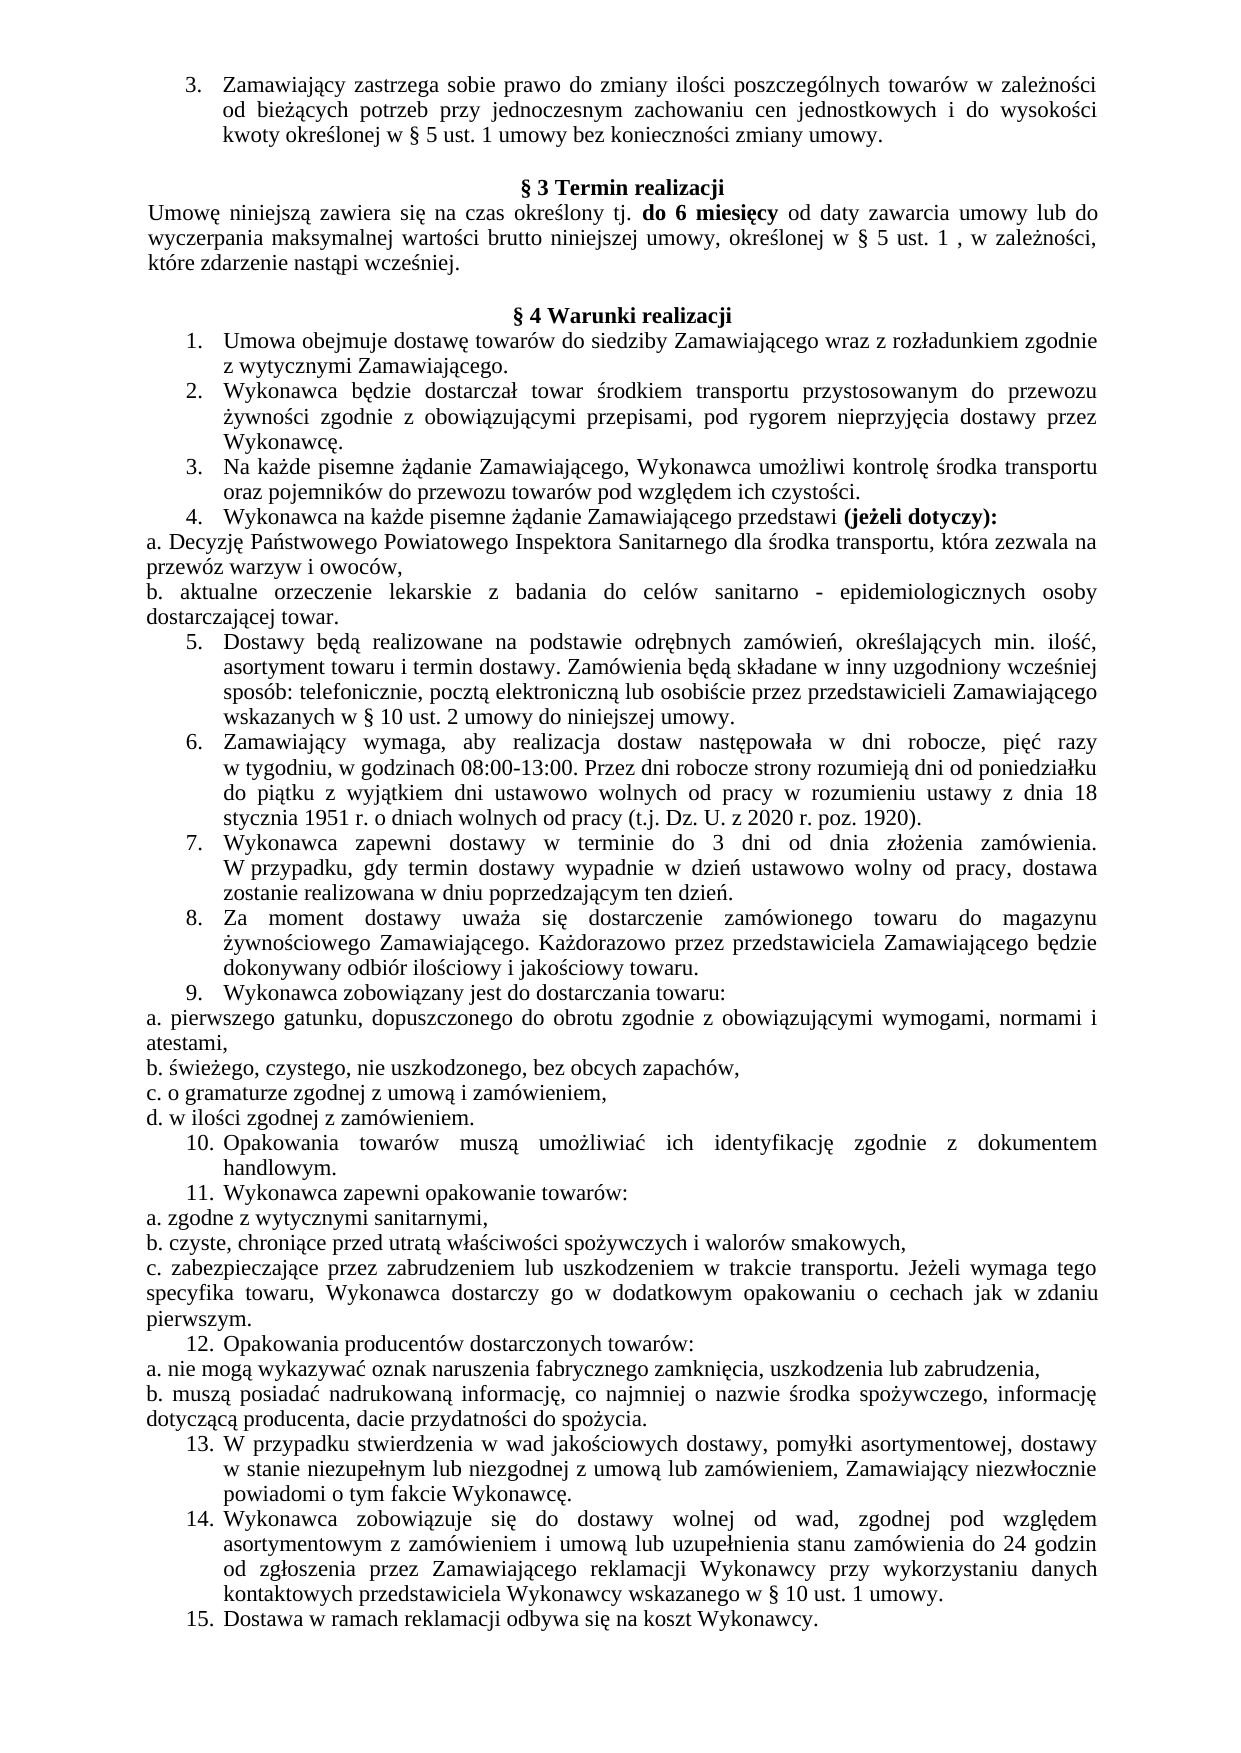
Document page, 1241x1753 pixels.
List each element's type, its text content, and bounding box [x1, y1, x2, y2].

list Wykonawca zapewni opakowanie towarów: [186, 1181, 1098, 1206]
list Zamawiający zastrzega sobie prawo do zmiany ilości poszczególnych towarów w zależności od bieżących potrzeb przy jednoczesnym zachowaniu cen jednostkowych i do wysokości kwoty określonej w § 5 ust. 1 umowy bez konieczności zmiany umowy. [185, 72, 1098, 147]
list Dostawa w ramach reklamacji odbywa się na koszt Wykonawcy. [186, 1607, 1098, 1632]
text § 3 Termin realizacji [146, 174, 1098, 200]
list Na każde pisemne żądanie Zamawiającego, Wykonawca umożliwi kontrolę środka transportu oraz pojemników do przewozu towarów pod względem ich czystości. [186, 454, 1098, 504]
text b. muszą posiadać nadrukowaną informację, co najmniej o nazwie środka spożywczego, informację dotyczącą producenta, dacie przydatności do spożycia. [146, 1381, 1098, 1431]
text a. zgodne z wytycznymi sanitarnymi, [146, 1206, 1098, 1231]
list Dostawy będą realizowane na podstawie odrębnych zamówień, określających min. ilość, asortyment towaru i termin dostawy. Zamówienia będą składane w inny uzgodniony wcześniej sposób: telefonicznie, pocztą elektroniczną lub osobiście przez przedstawicieli Zamawiającego wskazanych w § 10 ust. 2 umowy do niniejszej umowy. [186, 629, 1098, 730]
text b. czyste, chroniące przed utratą właściwości spożywczych i walorów smakowych, [146, 1231, 1098, 1256]
text b. świeżego, czystego, nie uszkodzonego, bez obcych zapachów, [146, 1056, 1098, 1081]
list Wykonawca zapewni dostawy w terminie do 3 dni od dnia złożenia zamówienia. W przypadku, gdy termin dostawy wypadnie w dzień ustawowo wolny od pracy, dostawa zostanie realizowana w dniu poprzedzającym ten dzień. [186, 830, 1098, 905]
list Umowa obejmuje dostawę towarów do siedziby Zamawiającego wraz z rozładunkiem zgodnie z wytycznymi Zamawiającego. [186, 329, 1098, 379]
text b. aktualne orzeczenie lekarskie z badania do celów sanitarno - epidemiologicznych osoby dostarczającej towar. [146, 579, 1098, 629]
list Wykonawca będzie dostarczał towar środkiem transportu przystosowanym do przewozu żywności zgodnie z obowiązującymi przepisami, pod rygorem nieprzyjęcia dostawy przez Wykonawcę. [186, 379, 1098, 454]
list Zamawiający wymaga, aby realizacja dostaw następowała w dni robocze, pięć razy w tygodniu, w godzinach 08:00-13:00. Przez dni robocze strony rozumieją dni od poniedziałku do piątku z wyjątkiem dni ustawowo wolnych od pracy w rozumieniu ustawy z dnia 18 stycznia 1951 r. o dniach wolnych od pracy (t.j. Dz. U. z 2020 r. poz. 1920). [186, 730, 1098, 830]
list W przypadku stwierdzenia w wad jakościowych dostawy, pomyłki asortymentowej, dostawy w stanie niezupełnym lub niezgodnej z umową lub zamówieniem, Zamawiający niezwłocznie powiadomi o tym fakcie Wykonawcę. [186, 1431, 1098, 1506]
list Opakowania towarów muszą umożliwiać ich identyfikację zgodnie z dokumentem handlowym. [186, 1131, 1098, 1181]
list Wykonawca na każde pisemne żądanie Zamawiającego przedstawi (jeżeli dotyczy): [186, 504, 1098, 529]
text c. zabezpieczające przez zabrudzeniem lub uszkodzeniem w trakcie transportu. Jeżeli wymaga tego specyfika towaru, Wykonawca dostarczy go w dodatkowym opakowaniu o cechach jak w zdaniu pierwszym. [146, 1256, 1098, 1331]
text a. nie mogą wykazywać oznak naruszenia fabrycznego zamknięcia, uszkodzenia lub zabrudzenia, [146, 1356, 1098, 1381]
text d. w ilości zgodnej z zamówieniem. [146, 1106, 1098, 1131]
list Wykonawca zobowiązany jest do dostarczania towaru: [186, 981, 1098, 1006]
list Wykonawca zobowiązuje się do dostawy wolnej od wad, zgodnej pod względem asortymentowym z zamówieniem i umową lub uzupełnienia stanu zamówienia do 24 godzin od zgłoszenia przez Zamawiającego reklamacji Wykonawcy przy wykorzystaniu danych kontaktowych przedstawiciela Wykonawcy wskazanego w § 10 ust. 1 umowy. [186, 1506, 1098, 1607]
text a. pierwszego gatunku, dopuszczonego do obrotu zgodnie z obowiązującymi wymogami, normami i atestami, [146, 1006, 1098, 1056]
list Za moment dostawy uważa się dostarczenie zamówionego towaru do magazynu żywnościowego Zamawiającego. Każdorazowo przez przedstawiciela Zamawiającego będzie dokonywany odbiór ilościowy i jakościowy towaru. [186, 905, 1098, 981]
list Opakowania producentów dostarczonych towarów: [186, 1331, 1098, 1356]
text a. Decyzję Państwowego Powiatowego Inspektora Sanitarnego dla środka transportu, która zezwala na przewóz warzyw i owoców, [146, 529, 1098, 579]
text Umowę niniejszą zawiera się na czas określony tj. do 6 miesięcy od daty zawarcia umowy lub do wyczerpania maksymalnej wartości brutto niniejszej umowy, określonej w § 5 ust. 1 , w zależności, które zdarzenie nastąpi wcześniej. [148, 200, 1099, 276]
text c. o gramaturze zgodnej z umową i zamówieniem, [146, 1081, 1098, 1106]
text § 4 Warunki realizacji [146, 302, 1098, 329]
